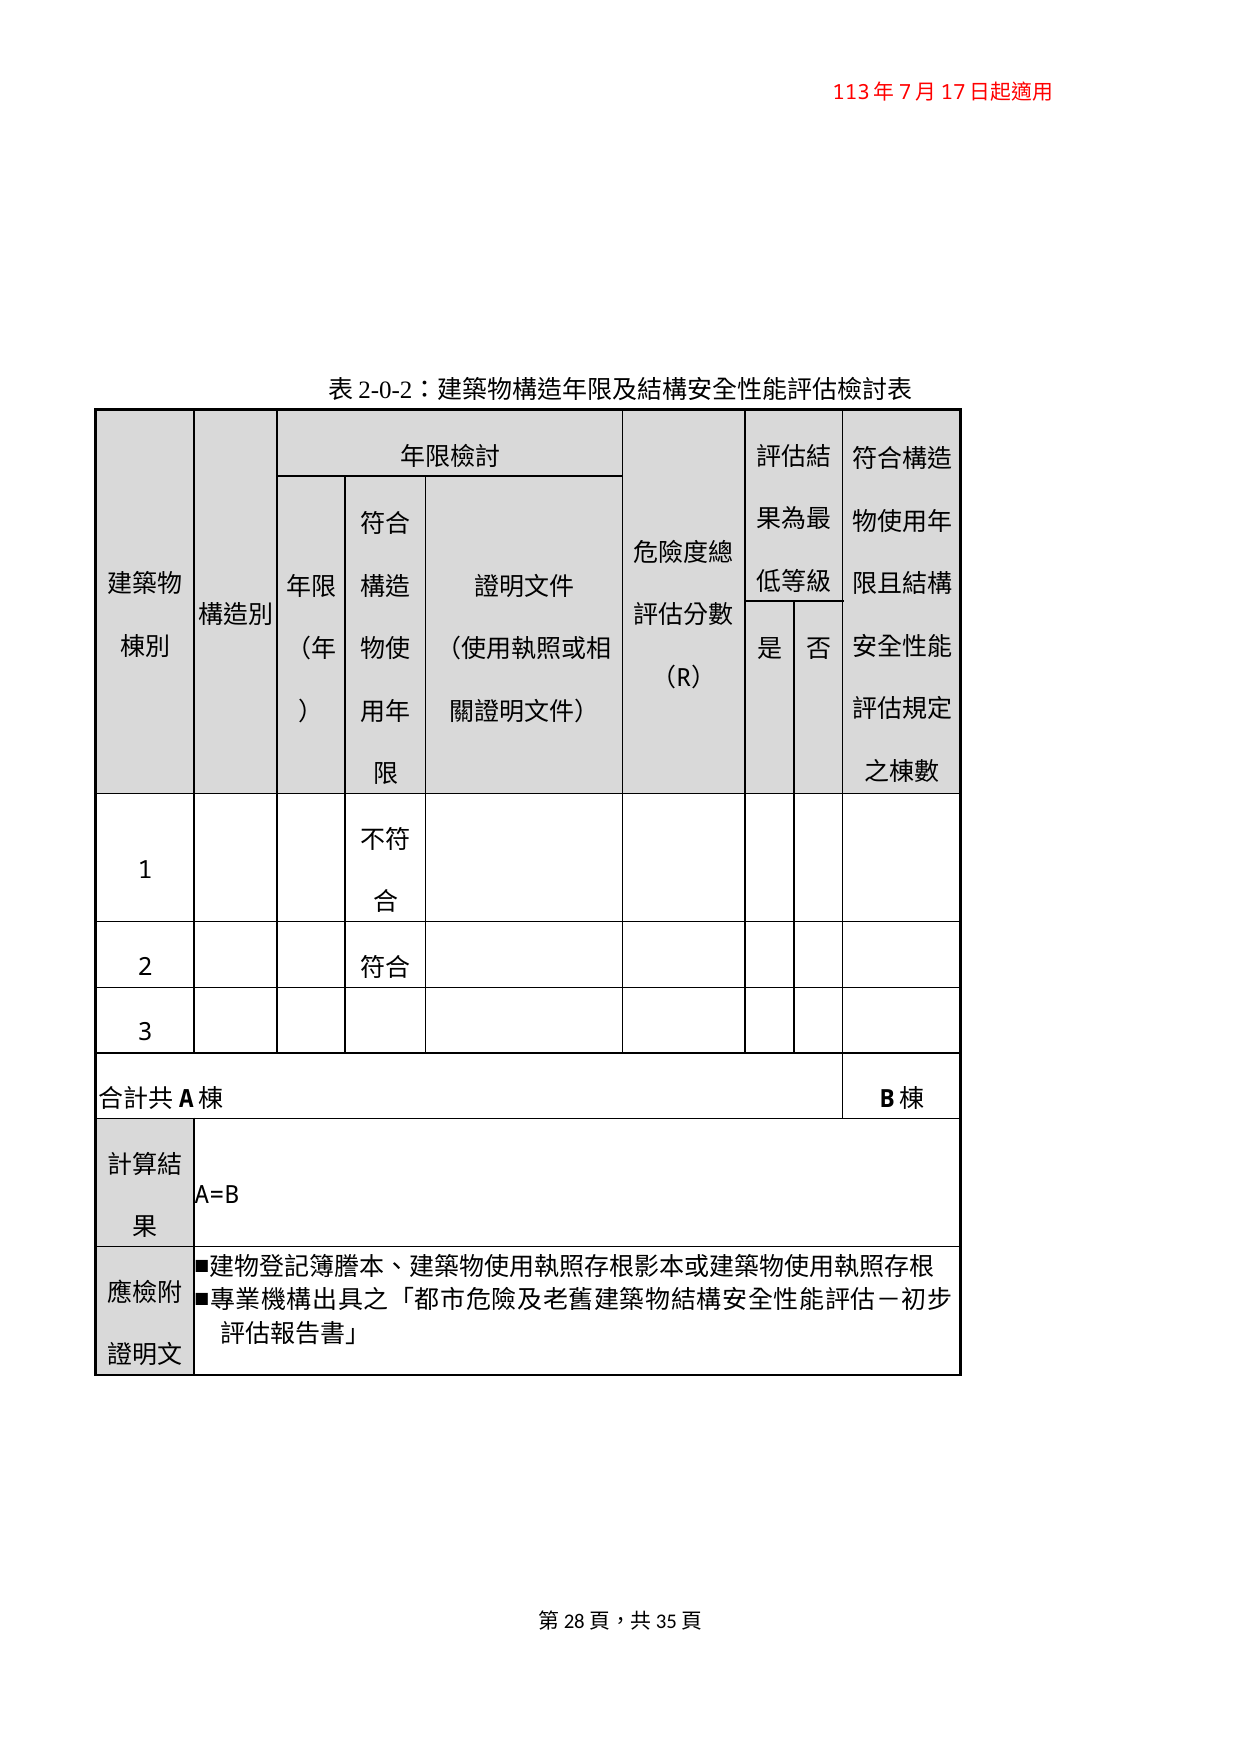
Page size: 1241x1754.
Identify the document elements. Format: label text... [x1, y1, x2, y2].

table_header 危險度總評估分數（R） [623, 411, 744, 793]
table_cell [195, 988, 276, 1052]
table_cell [346, 988, 425, 1052]
table_cell 是 [746, 602, 793, 793]
table_cell [623, 794, 744, 921]
table_cell 符合 [346, 922, 425, 986]
table_cell [746, 794, 793, 921]
table_cell 不符合 [346, 794, 425, 921]
table_cell [843, 794, 959, 921]
table_cell 否 [795, 602, 842, 793]
table_cell [278, 988, 344, 1052]
table_cell [278, 794, 344, 921]
table_cell B棟 [843, 1054, 959, 1118]
table_header 建築物 棟別 [97, 411, 193, 793]
table_cell [795, 922, 842, 986]
table_cell [426, 794, 622, 921]
table_cell [795, 794, 842, 921]
text 表2-0-2：建築物構造年限及結構安全性能評估檢討表 [187, 346, 1053, 408]
table_cell [623, 988, 744, 1052]
table_cell 1 [97, 794, 193, 921]
table_cell 3 [97, 988, 193, 1052]
table_cell 應檢附證明文 [97, 1247, 193, 1374]
table_header 符合構造物使用年限且結構安全性能評估規定之棟數 [843, 411, 959, 793]
table_cell A=B [195, 1119, 959, 1246]
table_cell [426, 988, 622, 1052]
table_cell 2 [97, 922, 193, 986]
table_header 構造別 [195, 411, 276, 793]
table_header 年限檢討 [278, 411, 622, 475]
table_cell [426, 922, 622, 986]
table_cell ■建物登記簿謄本、建築物使用執照存根影本或建築物使用執照存根 ■專業機構出具之「都市危險及老舊建築物結構安全性能評估－初步評估報告書」 [195, 1247, 959, 1374]
table_cell [195, 922, 276, 986]
table_cell 證明文件 （使用執照或相關證明文件） [426, 477, 622, 793]
table_cell [278, 922, 344, 986]
table_cell [746, 922, 793, 986]
table_cell [623, 922, 744, 986]
table_cell 符合構造物使用年限 [346, 477, 425, 793]
table_cell 年限 （年） [278, 477, 344, 793]
table_cell [843, 922, 959, 986]
table_cell [843, 988, 959, 1052]
table_cell [746, 988, 793, 1052]
table_cell [795, 988, 842, 1052]
table_cell [195, 794, 276, 921]
table_cell 計算結果 [97, 1119, 193, 1246]
table_header 評估結果為最低等級 [746, 411, 842, 600]
table_cell 合計共A棟 [97, 1054, 842, 1118]
